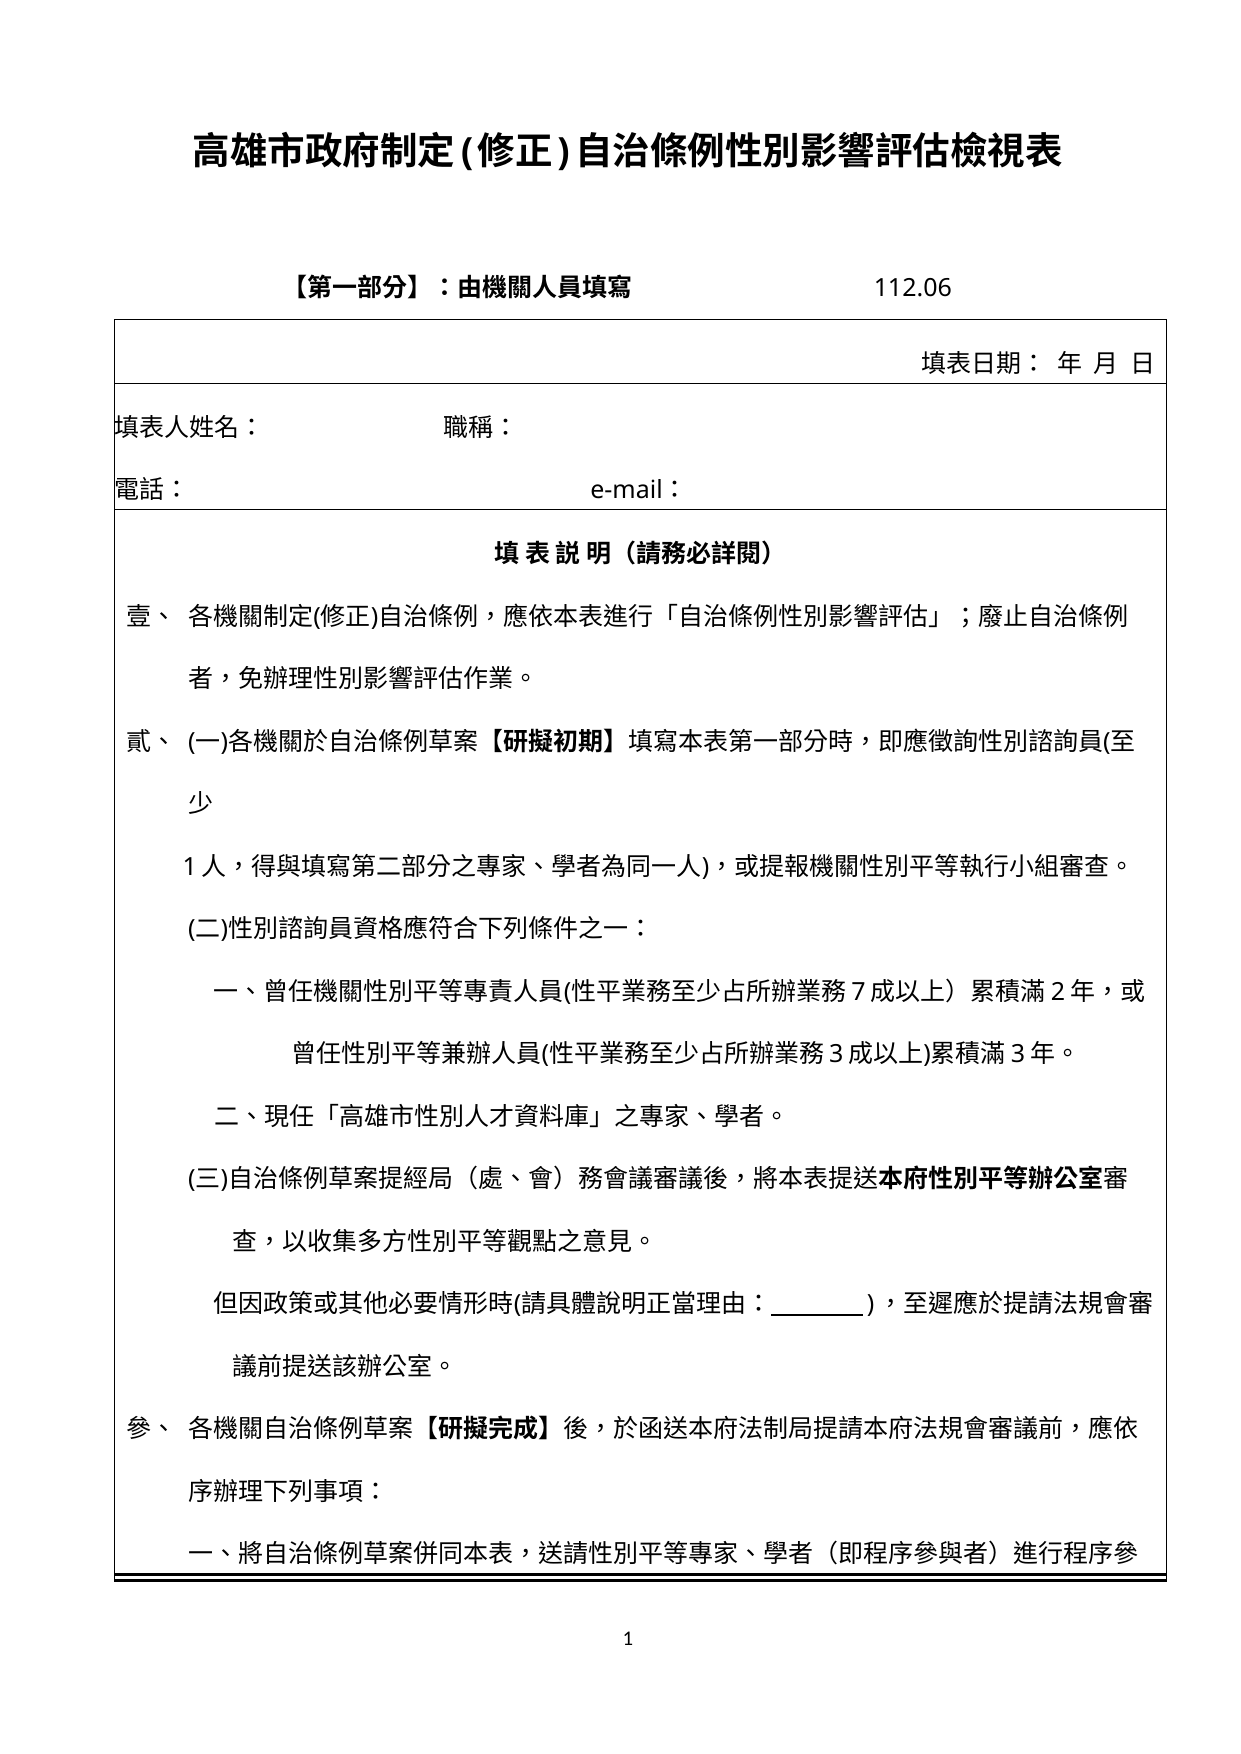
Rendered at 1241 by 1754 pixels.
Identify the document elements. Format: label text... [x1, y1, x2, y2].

table_cell 填 表 説 明（請務必詳閱） 各機關制定(修正)自治條例，應依本表進行「自治條例性別影響評估」；廢止自治條例者，免辦理性別影響評估作業。 (一)各機關於自治條例草案【研擬初期】填寫本表第一部分時，即應徵詢性別諮詢員(至少 1人，得與填寫第二部分之專家、學者為同一人)，或提報機關性別平等執行小組審查。 (二)性別諮詢員資格應符合下列條件之一： 一、曾任機關性別平等專責人員(性平業務至少占所辦業務7成以上）累積滿2年，或曾任性別平等兼辦人員(性平業務至少占所辦業務3成以上)累積滿3年。 二、現任「高雄市性別人才資料庫」之專家、學者。 (三)自治條例草案提經局（處、會）務會議審議後，將本表提送本府性別平等辦公室審查，以收集多方性別平等觀點之意見。 但因政策或其他必要情形時(請具體說明正當理由： )，至遲應於提請法規會審議前提送該辦公室。 各機關自治條例草案【研擬完成】後，於函送本府法制局提請本府法規會審議前，應依序辦理下列事項： 一、將自治條例草案併同本表，送請性別平等專家、學者（即程序參與者）進行程序參 [115, 510, 1166, 1572]
text 高雄市政府制定(修正)自治條例性別影響評估檢視表 [118, 107, 1137, 169]
table_cell 填表人姓名： 職稱： 電話： e-mail： [115, 384, 1166, 509]
text 【第一部分】：由機關人員填寫 112.06 [98, 244, 1107, 307]
table_header 填表日期： 年 月 日 [115, 320, 1166, 383]
